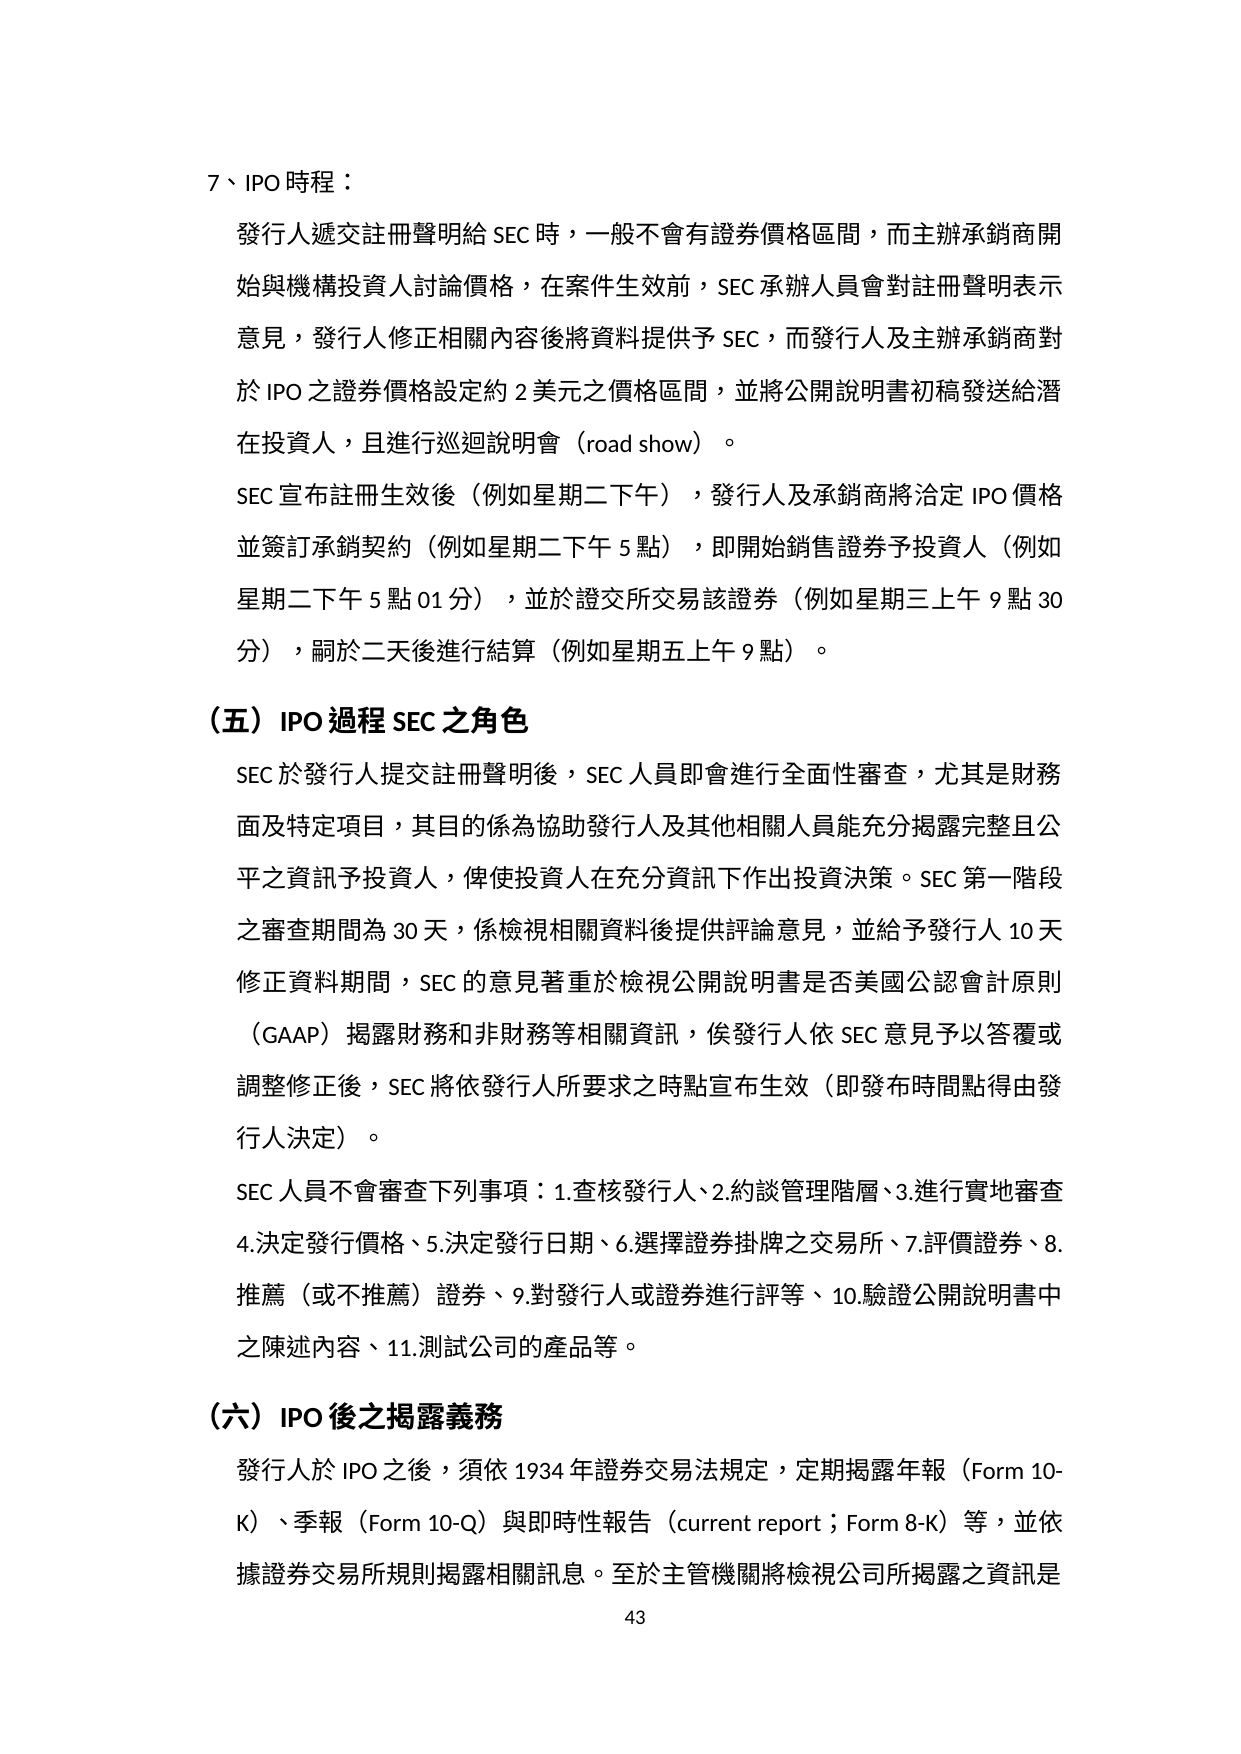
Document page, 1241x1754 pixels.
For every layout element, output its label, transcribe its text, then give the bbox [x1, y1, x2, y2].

text SEC宣布註冊生效後（例如星期二下午），發行人及承銷商將洽定IPO價格並簽訂承銷契約（例如星期二下午5點），即開始銷售證券予投資人（例如星期二下午5點01分），並於證交所交易該證券（例如星期三上午9點30分），嗣於二天後進行結算（例如星期五上午9點）。 [236, 462, 1063, 671]
text SEC人員不會審查下列事項：1.查核發行人、2.約談管理階層、3.進行實地審查、4.決定發行價格、5.決定發行日期、6.選擇證券掛牌之交易所、7.評價證券、8.推薦（或不推薦）證券、9.對發行人或證券進行評等、10.驗證公開說明書中之陳述內容、11.測試公司的產品等。 [236, 1158, 1063, 1367]
text （六）IPO後之揭露義務 [192, 1385, 1063, 1437]
text （五）IPO過程SEC之角色 [192, 689, 1063, 742]
text SEC於發行人提交註冊聲明後，SEC人員即會進行全面性審查，尤其是財務面及特定項目，其目的係為協助發行人及其他相關人員能充分揭露完整且公平之資訊予投資人，俾使投資人在充分資訊下作出投資決策。SEC第一階段之審查期間為30天，係檢視相關資料後提供評論意見，並給予發行人10天修正資料期間，SEC的意見著重於檢視公開說明書是否美國公認會計原則（GAAP）揭露財務和非財務等相關資訊，俟發行人依SEC意見予以答覆或調整修正後，SEC將依發行人所要求之時點宣布生效（即發布時間點得由發行人決定）。 [236, 742, 1063, 1158]
text 發行人於IPO之後，須依1934年證券交易法規定，定期揭露年報（Form 10-K）、季報（Form 10-Q）與即時性報告（current report；Form 8-K）等，並依據證券交易所規則揭露相關訊息。至於主管機關將檢視公司所揭露之資訊是 [236, 1437, 1063, 1594]
text 發行人遞交註冊聲明給SEC時，一般不會有證券價格區間，而主辦承銷商開始與機構投資人討論價格，在案件生效前，SEC承辦人員會對註冊聲明表示意見，發行人修正相關內容後將資料提供予SEC，而發行人及主辦承銷商對於IPO之證券價格設定約2美元之價格區間，並將公開說明書初稿發送給潛在投資人，且進行巡迴說明會（road show）。 [236, 202, 1063, 462]
text 7、IPO時程： [207, 150, 1063, 202]
